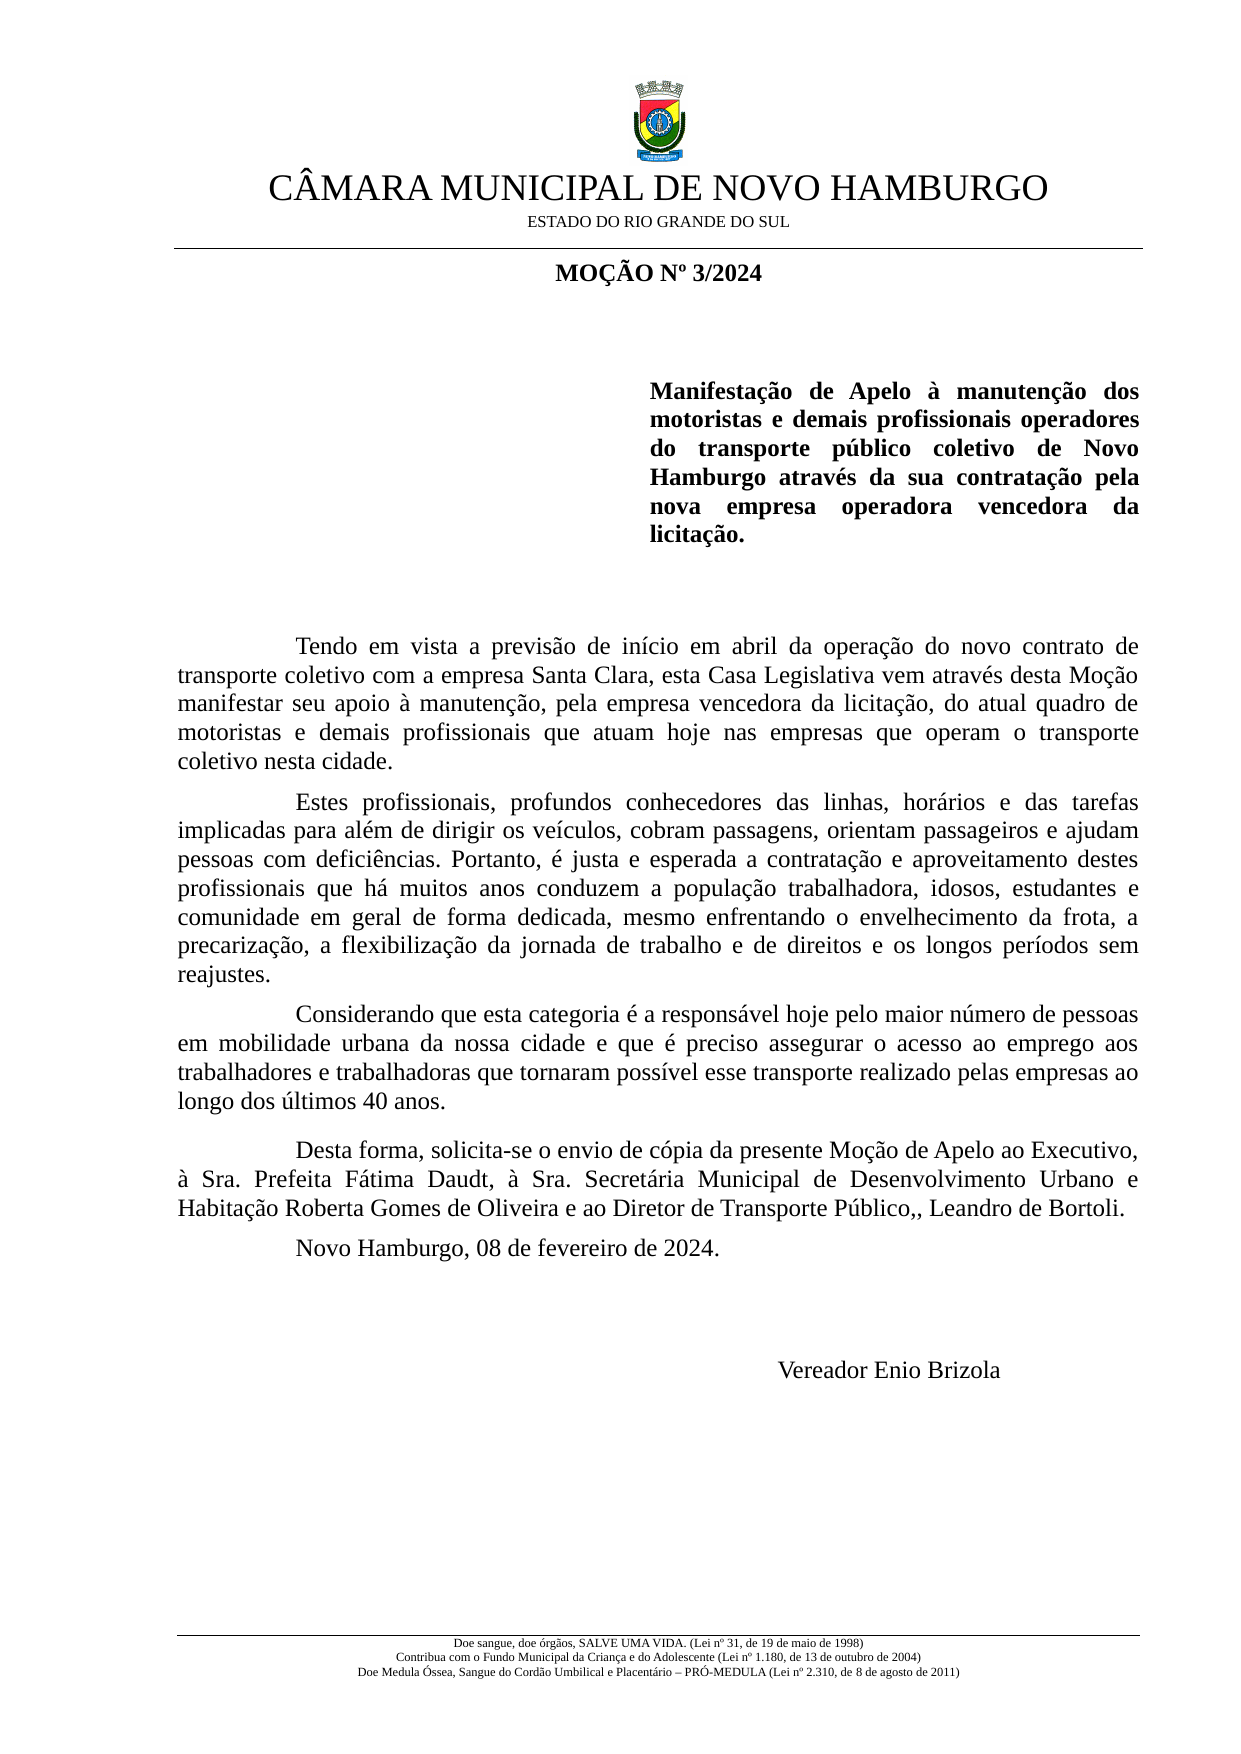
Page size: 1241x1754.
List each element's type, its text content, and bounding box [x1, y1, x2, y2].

text Tendo em vista a previsão de início em abril da operação do novo contrato de transporte coletivo com a empresa Santa Clara, esta Casa Legislativa vem através desta Moção manifestar seu apoio à manutenção, pela empresa vencedora da licitação, do atual quadro de motoristas e demais profissionais que atuam hoje nas empresas que operam o transporte coletivo nesta cidade. [177, 631, 1140, 775]
text Manifestação de Apelo à manutenção dos motoristas e demais profissionais operadores do transporte público coletivo de Novo Hamburgo através da sua contratação pela nova empresa operadora vencedora da licitação. [649, 376, 1140, 548]
text Novo Hamburgo, 08 de fevereiro de 2024. [177, 1233, 1140, 1262]
picture [629, 75, 688, 166]
text Vereador Enio Brizola [177, 1355, 1140, 1384]
text Estes profissionais, profundos conhecedores das linhas, horários e das tarefas implicadas para além de dirigir os veículos, cobram passagens, orientam passageiros e ajudam pessoas com deficiências. Portanto, é justa e esperada a contratação e aproveitamento destes profissionais que há muitos anos conduzem a população trabalhadora, idosos, estudantes e comunidade em geral de forma dedicada, mesmo enfrentando o envelhecimento da frota, a precarização, a flexibilização da jornada de trabalho e de direitos e os longos períodos sem reajustes. [177, 787, 1140, 988]
text Desta forma, solicita-se o envio de cópia da presente Moção de Apelo ao Executivo, à Sra. Prefeita Fátima Daudt, à Sra. Secretária Municipal de Desenvolvimento Urbano e Habitação Roberta Gomes de Oliveira e ao Diretor de Transporte Público,, Leandro de Bortoli. [177, 1135, 1140, 1222]
text MOÇÃO Nº 3/2024 [177, 258, 1140, 287]
text Considerando que esta categoria é a responsável hoje pelo maior número de pessoas em mobilidade urbana da nossa cidade e que é preciso assegurar o acesso ao emprego aos trabalhadores e trabalhadoras que tornaram possível esse transporte realizado pelas empresas ao longo dos últimos 40 anos. [177, 999, 1140, 1114]
